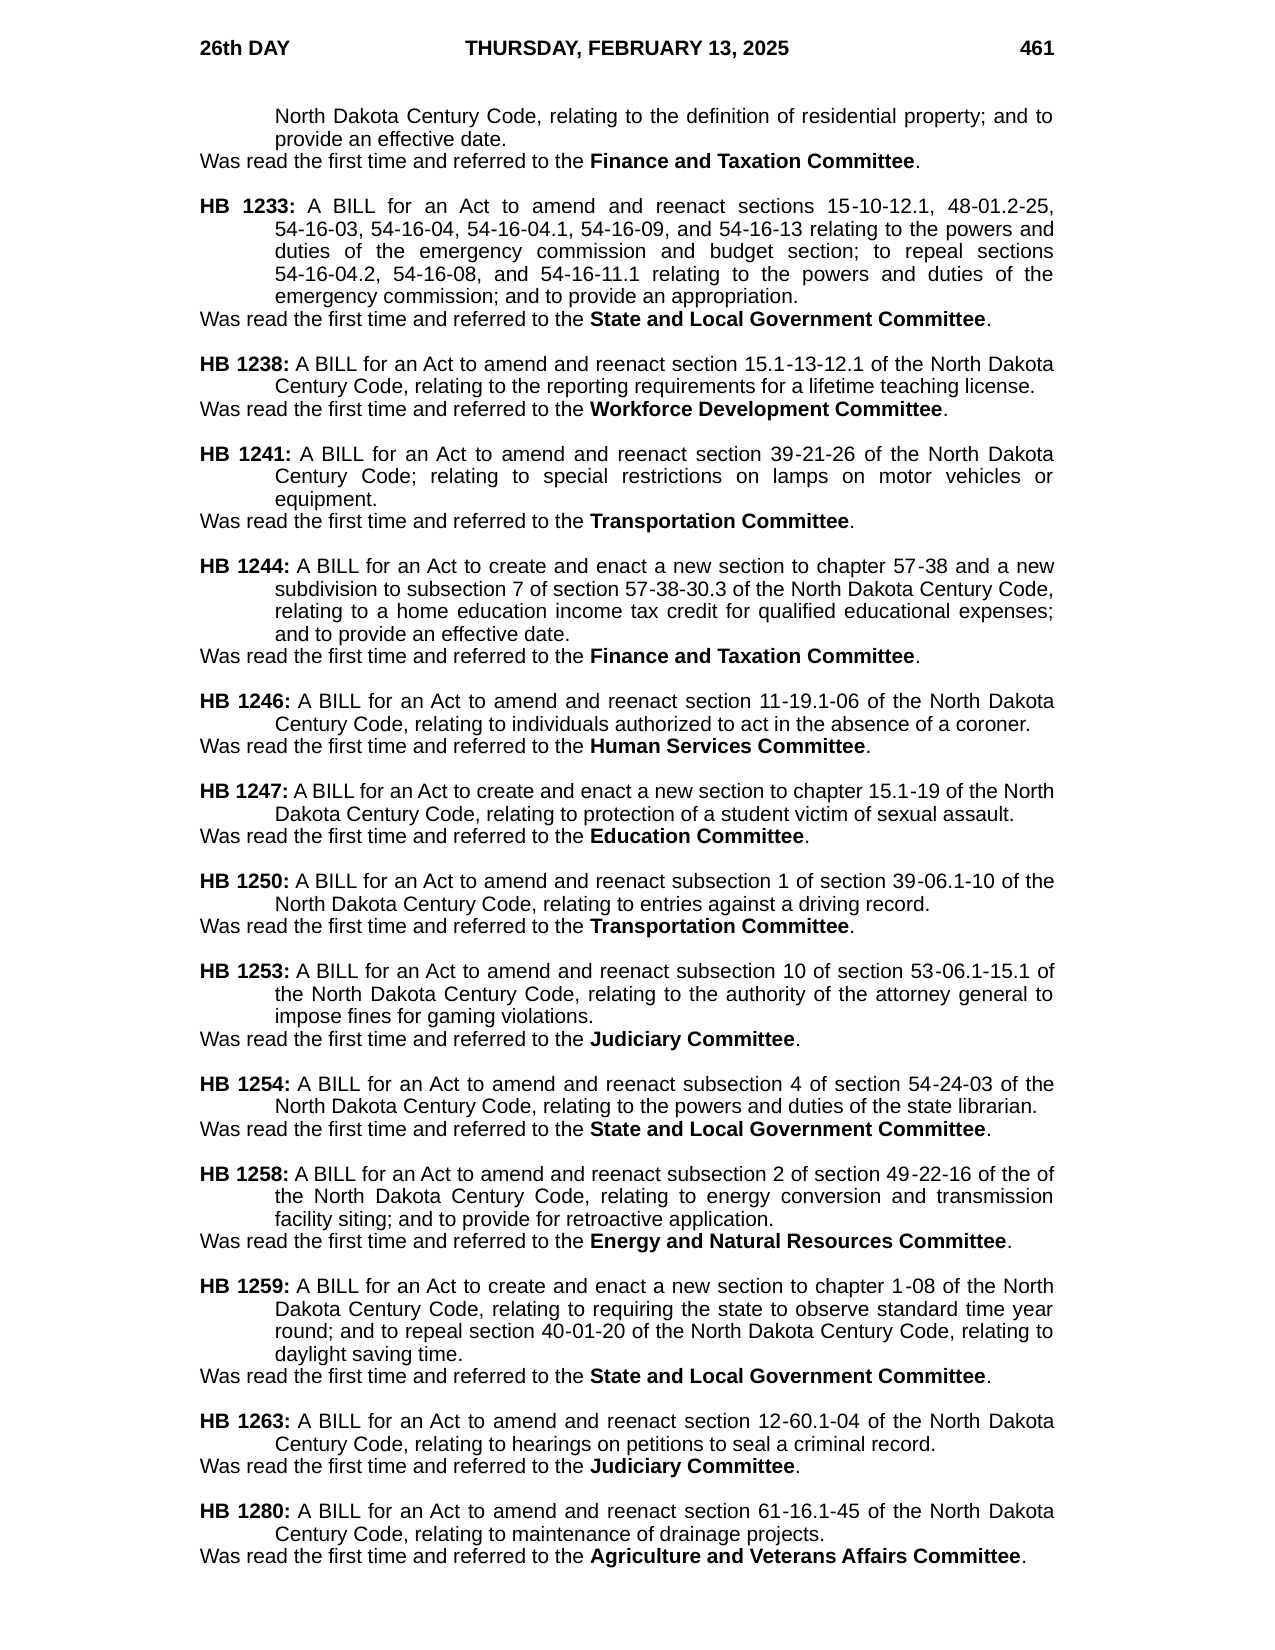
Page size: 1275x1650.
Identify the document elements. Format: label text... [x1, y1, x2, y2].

text [0, 0, 118, 42]
title HB 1258: A BILL for an Act to amend and reenact subsection 2 of section 49‑22‑16 of the of the North Dakota Century Code, relating to energy conversion and transmission facility siting; and to provide for retroactive application. [199, 1163, 1054, 1231]
title HB 1238: A BILL for an Act to amend and reenact section 15.1‑13‑12.1 of the North Dakota Century Code, relating to the reporting requirements for a lifetime teaching license. [199, 353, 1054, 398]
text Was read the first time and referred to the Energy and Natural Resources Committee. [199, 1231, 1054, 1253]
text Was read the first time and referred to the Finance and Taxation Committee. [199, 646, 1054, 668]
text Was read the first time and referred to the State and Local Government Committee. [199, 1118, 1054, 1141]
text Was read the first time and referred to the State and Local Government Committee. [199, 308, 1054, 331]
title HB 1244: A BILL for an Act to create and enact a new section to chapter 57‑38 and a new subdivision to subsection 7 of section 57‑38‑30.3 of the North Dakota Century Code, relating to a home education income tax credit for qualified educational expenses; and to provide an effective date. [199, 556, 1054, 646]
text Was read the first time and referred to the Judiciary Committee. [199, 1456, 1054, 1478]
text Was read the first time and referred to the Workforce Development Committee. [199, 398, 1054, 421]
subtitle Page 460 [9, 9, 109, 33]
title HB 1233: A BILL for an Act to amend and reenact sections 15‑10‑12.1, 48‑01.2‑25, 54‑16‑03, 54‑16‑04, 54‑16‑04.1, 54‑16‑09, and 54‑16‑13 relating to the powers and duties of the emergency commission and budget section; to repeal sections 54‑16‑04.2, 54‑16‑08, and 54‑16‑11.1 relating to the powers and duties of the emergency commission; and to provide an appropriation. [199, 196, 1054, 308]
title HB 1246: A BILL for an Act to amend and reenact section 11‑19.1‑06 of the North Dakota Century Code, relating to individuals authorized to act in the absence of a coroner. [199, 691, 1054, 736]
text Was read the first time and referred to the Transportation Committee. [199, 916, 1054, 938]
text Was read the first time and referred to the State and Local Government Committee. [199, 1366, 1054, 1388]
text Was read the first time and referred to the Judiciary Committee. [199, 1028, 1054, 1051]
text Was read the first time and referred to the Agriculture and Veterans Affairs Committee. [199, 1546, 1054, 1568]
title North Dakota Century Code, relating to the definition of residential property; and to provide an effective date. [199, 106, 1054, 151]
text Was read the first time and referred to the Human Services Committee. [199, 736, 1054, 758]
title HB 1253: A BILL for an Act to amend and reenact subsection 10 of section 53‑06.1‑15.1 of the North Dakota Century Code, relating to the authority of the attorney general to impose fines for gaming violations. [199, 961, 1054, 1028]
text Was read the first time and referred to the Finance and Taxation Committee. [199, 151, 1054, 173]
title HB 1254: A BILL for an Act to amend and reenact subsection 4 of section 54‑24‑03 of the North Dakota Century Code, relating to the powers and duties of the state librarian. [199, 1073, 1054, 1118]
text Was read the first time and referred to the Transportation Committee. [199, 511, 1054, 533]
title HB 1241: A BILL for an Act to amend and reenact section 39‑21‑26 of the North Dakota Century Code; relating to special restrictions on lamps on motor vehicles or equipment. [199, 443, 1054, 511]
title HB 1259: A BILL for an Act to create and enact a new section to chapter 1‑08 of the North Dakota Century Code, relating to requiring the state to observe standard time year round; and to repeal section 40‑01‑20 of the North Dakota Century Code, relating to daylight saving time. [199, 1276, 1054, 1366]
title HB 1250: A BILL for an Act to amend and reenact subsection 1 of section 39‑06.1‑10 of the North Dakota Century Code, relating to entries against a driving record. [199, 871, 1054, 916]
title HB 1280: A BILL for an Act to amend and reenact section 61‑16.1‑45 of the North Dakota Century Code, relating to maintenance of drainage projects. [199, 1501, 1054, 1546]
title HB 1263: A BILL for an Act to amend and reenact section 12‑60.1‑04 of the North Dakota Century Code, relating to hearings on petitions to seal a criminal record. [199, 1411, 1054, 1456]
title HB 1247: A BILL for an Act to create and enact a new section to chapter 15.1‑19 of the North Dakota Century Code, relating to protection of a student victim of sexual assault. [199, 781, 1054, 826]
text Was read the first time and referred to the Education Committee. [199, 826, 1054, 848]
